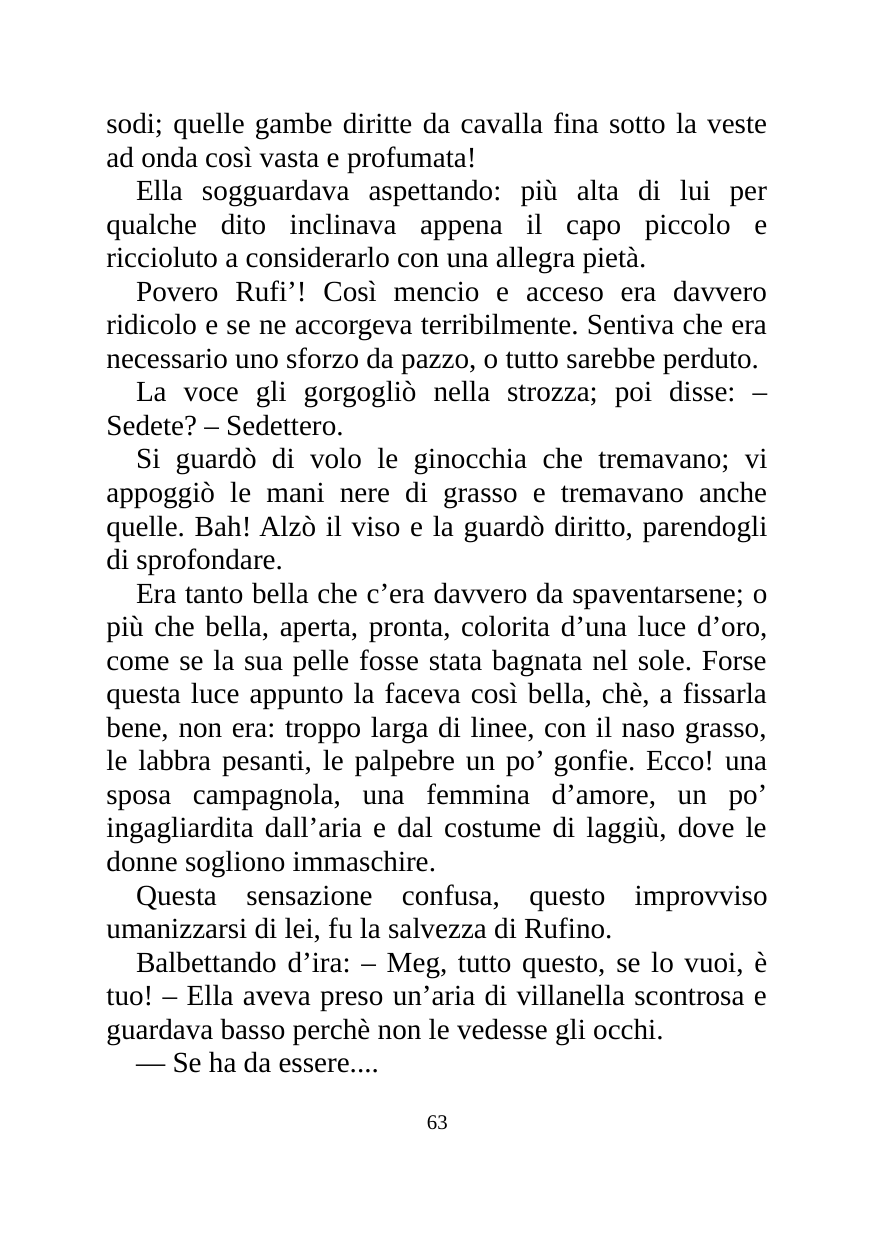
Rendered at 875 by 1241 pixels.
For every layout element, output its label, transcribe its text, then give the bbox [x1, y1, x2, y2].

text Povero Rufi’! Così mencio e acceso era davvero ridicolo e se ne accorgeva terribilmente. Sentiva che era necessario uno sforzo da pazzo, o tutto sarebbe perduto. [106, 274, 768, 374]
text Questa sensazione confusa, questo improvviso umanizzarsi di lei, fu la salvezza di Rufino. [106, 878, 768, 945]
text — Se ha da essere.... [106, 1045, 768, 1079]
text Era tanto bella che c’era davvero da spaventarsene; o più che bella, aperta, pronta, colorita d’una luce d’oro, come se la sua pelle fosse stata bagnata nel sole. Forse questa luce appunto la faceva così bella, chè, a fissarla bene, non era: troppo larga di linee, con il naso grasso, le labbra pesanti, le palpebre un po’ gonfie. Ecco! una sposa campagnola, una femmina d’amore, un po’ ingagliardita dall’aria e dal costume di laggiù, dove le donne sogliono immaschire. [106, 576, 768, 878]
text Si guardò di volo le ginocchia che tremavano; vi appoggiò le mani nere di grasso e tremavano anche quelle. Bah! Alzò il viso e la guardò diritto, parendogli di sprofondare. [106, 442, 768, 576]
text La voce gli gorgogliò nella strozza; poi disse: – Sedete? – Sedettero. [106, 374, 768, 442]
text Balbettando d’ira: – Meg, tutto questo, se lo vuoi, è tuo! – Ella aveva preso un’aria di villanella scontrosa e guardava basso perchè non le vedesse gli occhi. [106, 945, 768, 1045]
text sodi; quelle gambe diritte da cavalla fina sotto la veste ad onda così vasta e profumata! [106, 106, 768, 173]
text Ella sogguardava aspettando: più alta di lui per qualche dito inclinava appena il capo piccolo e riccioluto a considerarlo con una allegra pietà. [106, 173, 768, 274]
